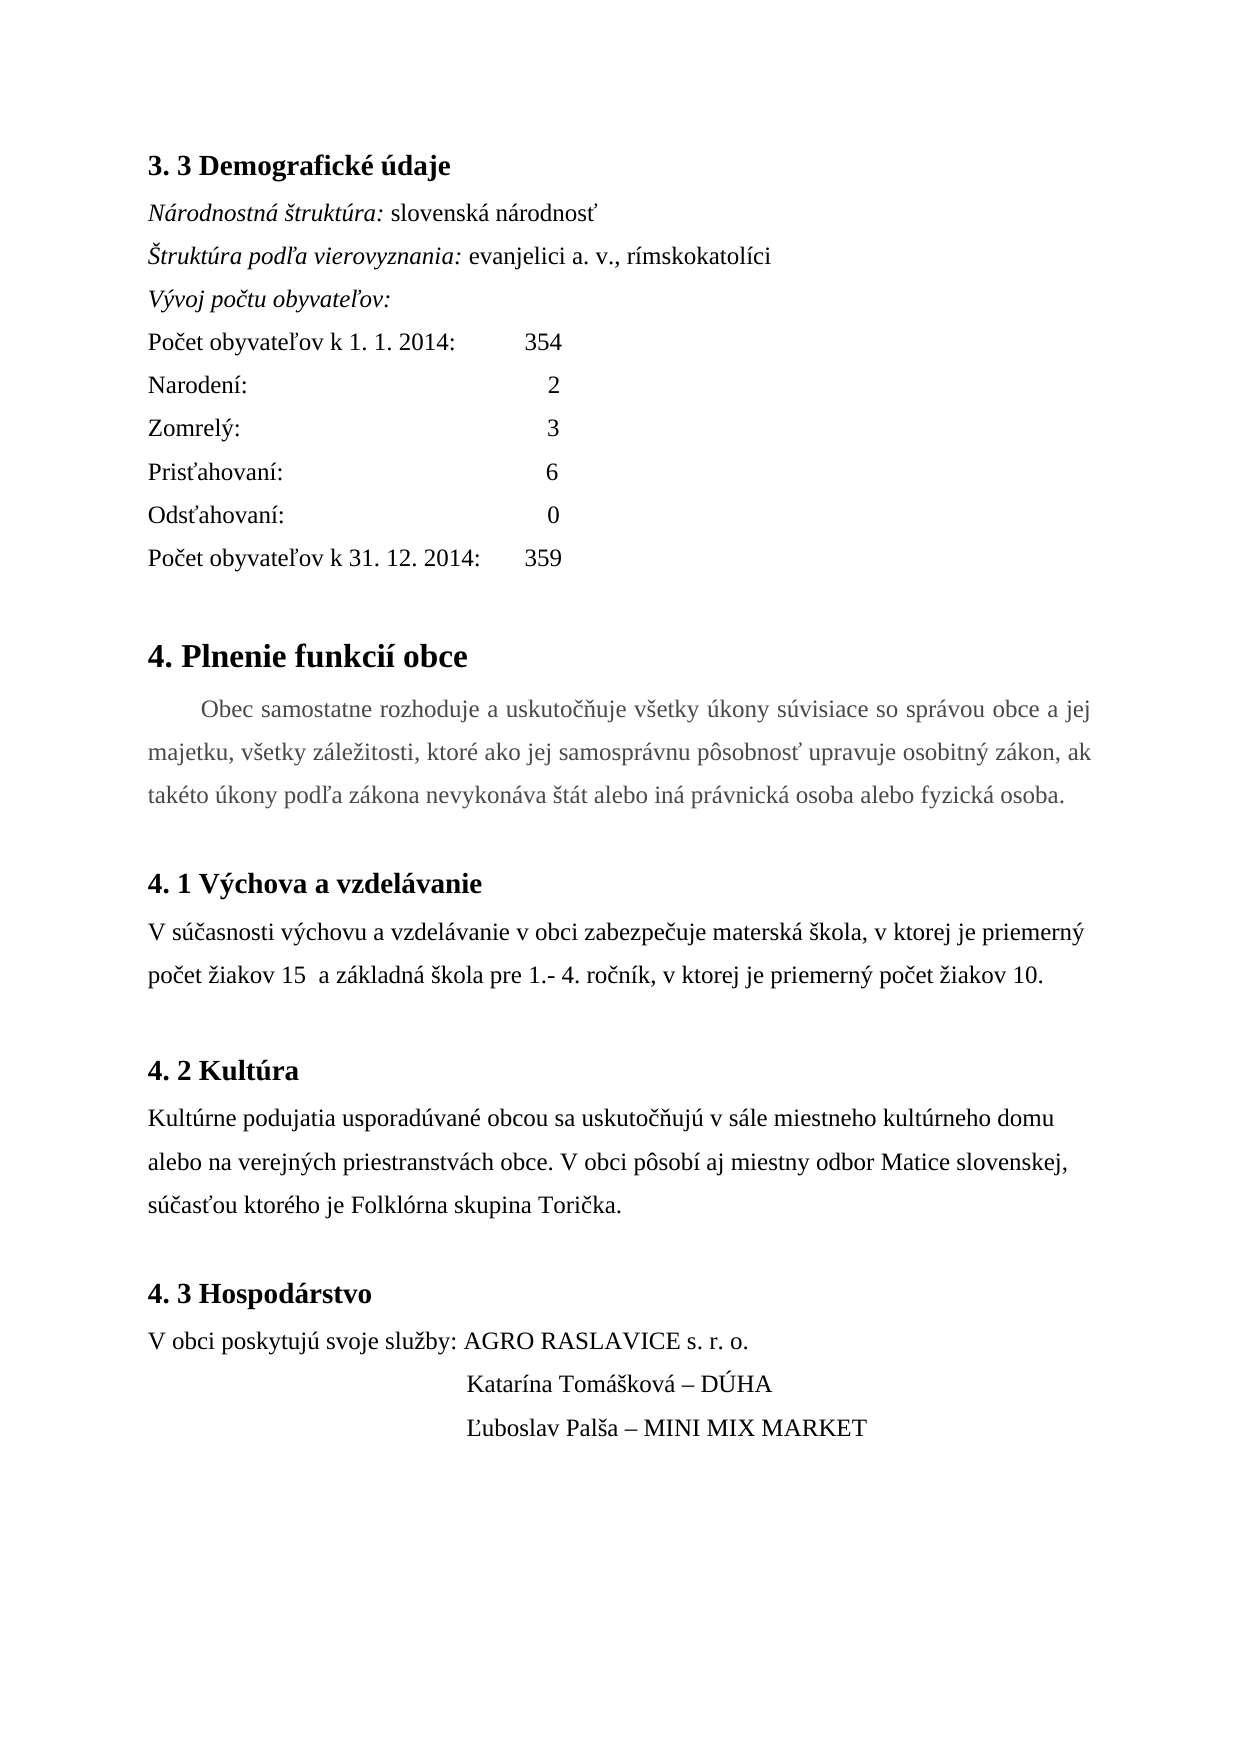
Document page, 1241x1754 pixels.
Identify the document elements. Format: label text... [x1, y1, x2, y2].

text Narodení: 2 [148, 370, 1093, 399]
text V obci poskytujú svoje služby: AGRO RASLAVICE s. r. o. [148, 1326, 1093, 1355]
text Vývoj počtu obyvateľov: [148, 284, 1093, 313]
text Štruktúra podľa vierovyznania: evanjelici a. v., rímskokatolíci [148, 241, 1093, 270]
text Odsťahovaní: 0 [148, 500, 1093, 528]
text 3. 3 Demografické údaje [148, 148, 1093, 181]
text Obec samostatne rozhoduje a uskutočňuje všetky úkony súvisiace so správou obce a jej majetku, všetky záležitosti, ktoré ako jej samosprávnu pôsobnosť upravuje osobitný zákon, ak takéto úkony podľa zákona nevykonáva štát alebo iná právnická osoba alebo fyzická osoba. [148, 694, 1093, 809]
text 4. 3 Hospodárstvo [148, 1276, 1093, 1309]
text Zomrelý: 3 [148, 413, 1093, 442]
text Národnostná štruktúra: slovenská národnosť [148, 198, 1093, 227]
text 4. 2 Kultúra [148, 1053, 1093, 1087]
text Počet obyvateľov k 31. 12. 2014: 359 [148, 543, 1093, 572]
text Prisťahovaní: 6 [148, 457, 1093, 485]
text Počet obyvateľov k 1. 1. 2014: 354 [148, 327, 1093, 356]
text V súčasnosti výchovu a vzdelávanie v obci zabezpečuje materská škola, v ktorej je priemerný počet žiakov 15 a základná škola pre 1.- 4. ročník, v ktorej je priemerný počet žiakov 10. [148, 917, 1093, 988]
text 4. 1 Výchova a vzdelávanie [148, 866, 1093, 900]
text Ľuboslav Palša – MINI MIX MARKET [148, 1413, 1093, 1441]
text 4. Plnenie funkcií obce [148, 636, 1093, 675]
text Kultúrne podujatia usporadúvané obcou sa uskutočňujú v sále miestneho kultúrneho domu alebo na verejných priestranstvách obce. V obci pôsobí aj miestny odbor Matice slovenskej, súčasťou ktorého je Folklórna skupina Torička. [148, 1103, 1093, 1218]
text Katarína Tomášková – DÚHA [148, 1369, 1093, 1398]
